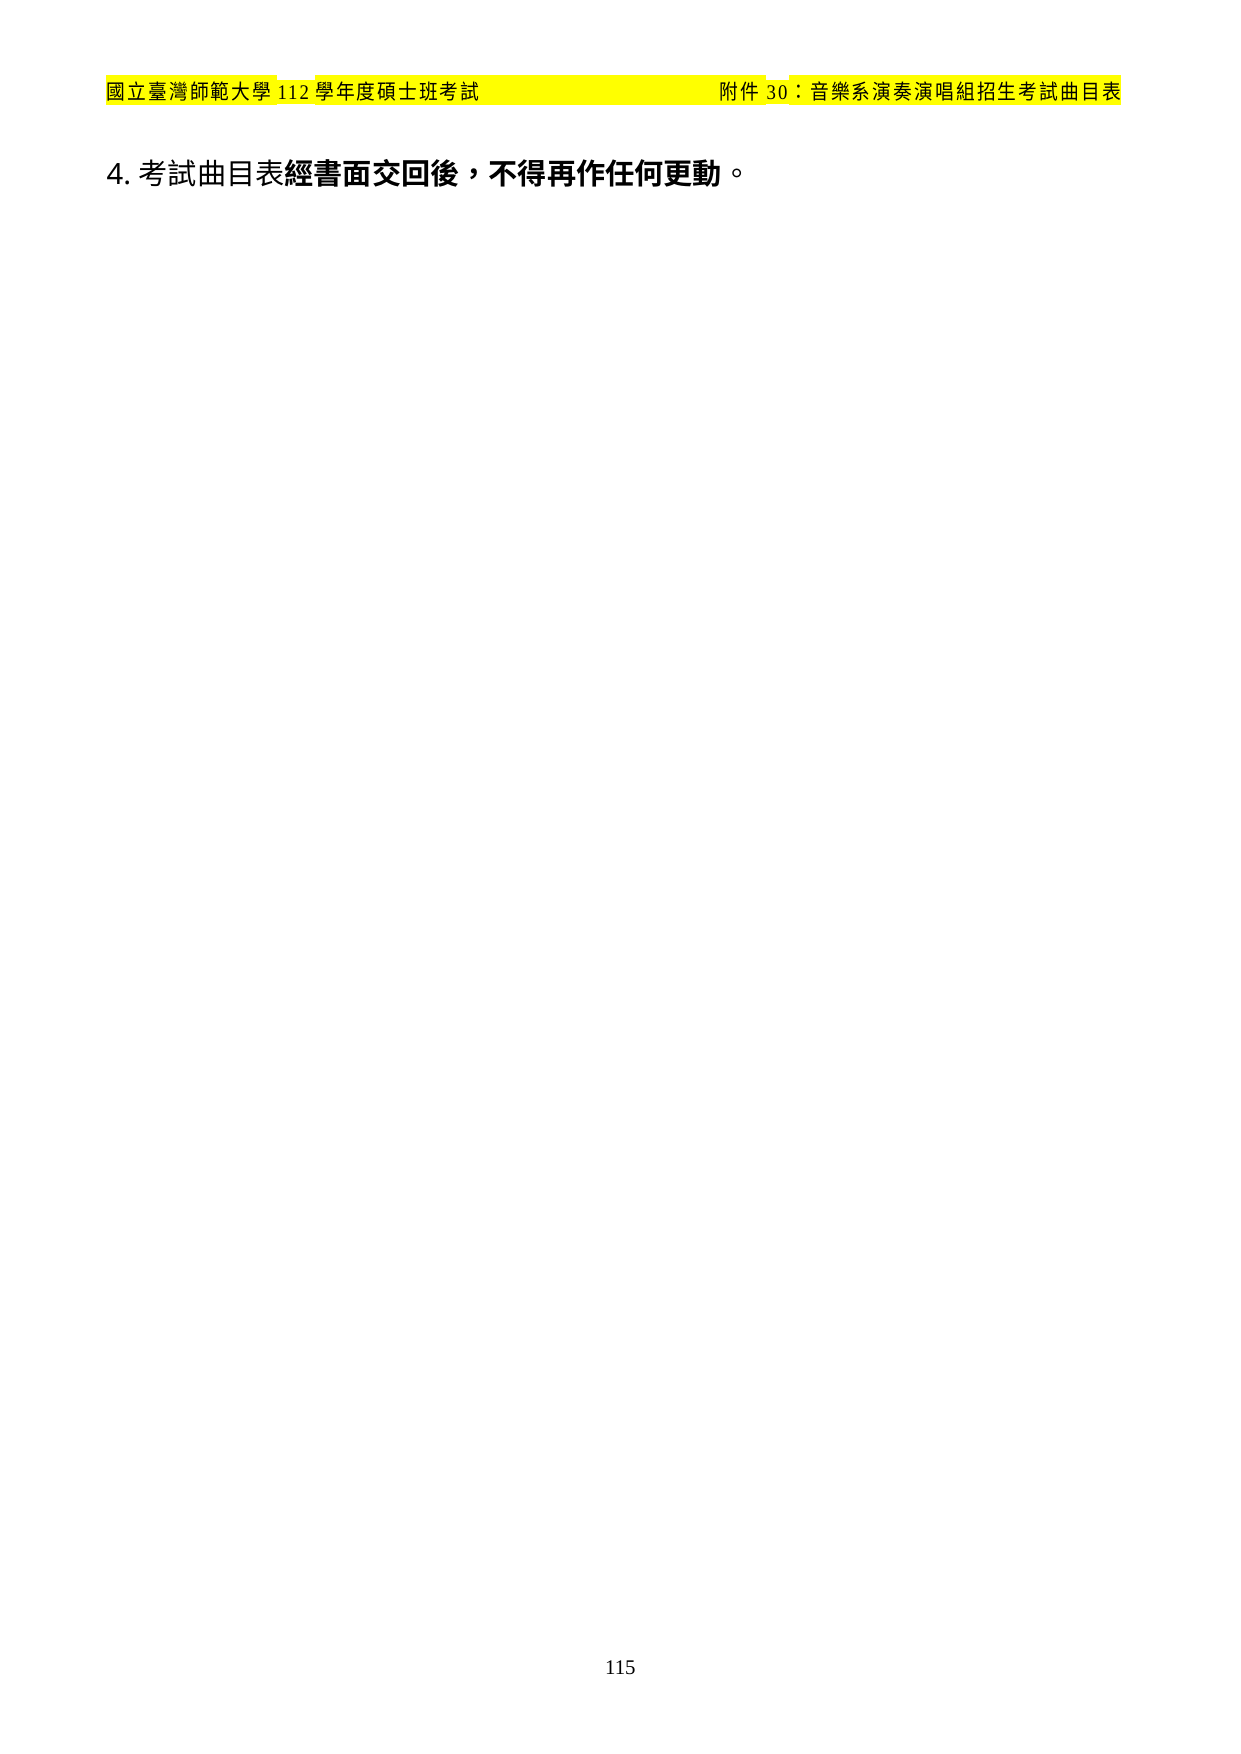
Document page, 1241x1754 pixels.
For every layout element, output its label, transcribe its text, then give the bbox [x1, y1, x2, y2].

text 4. 考試曲目表經書面交回後，不得再作任何更動。 [106, 130, 1134, 192]
